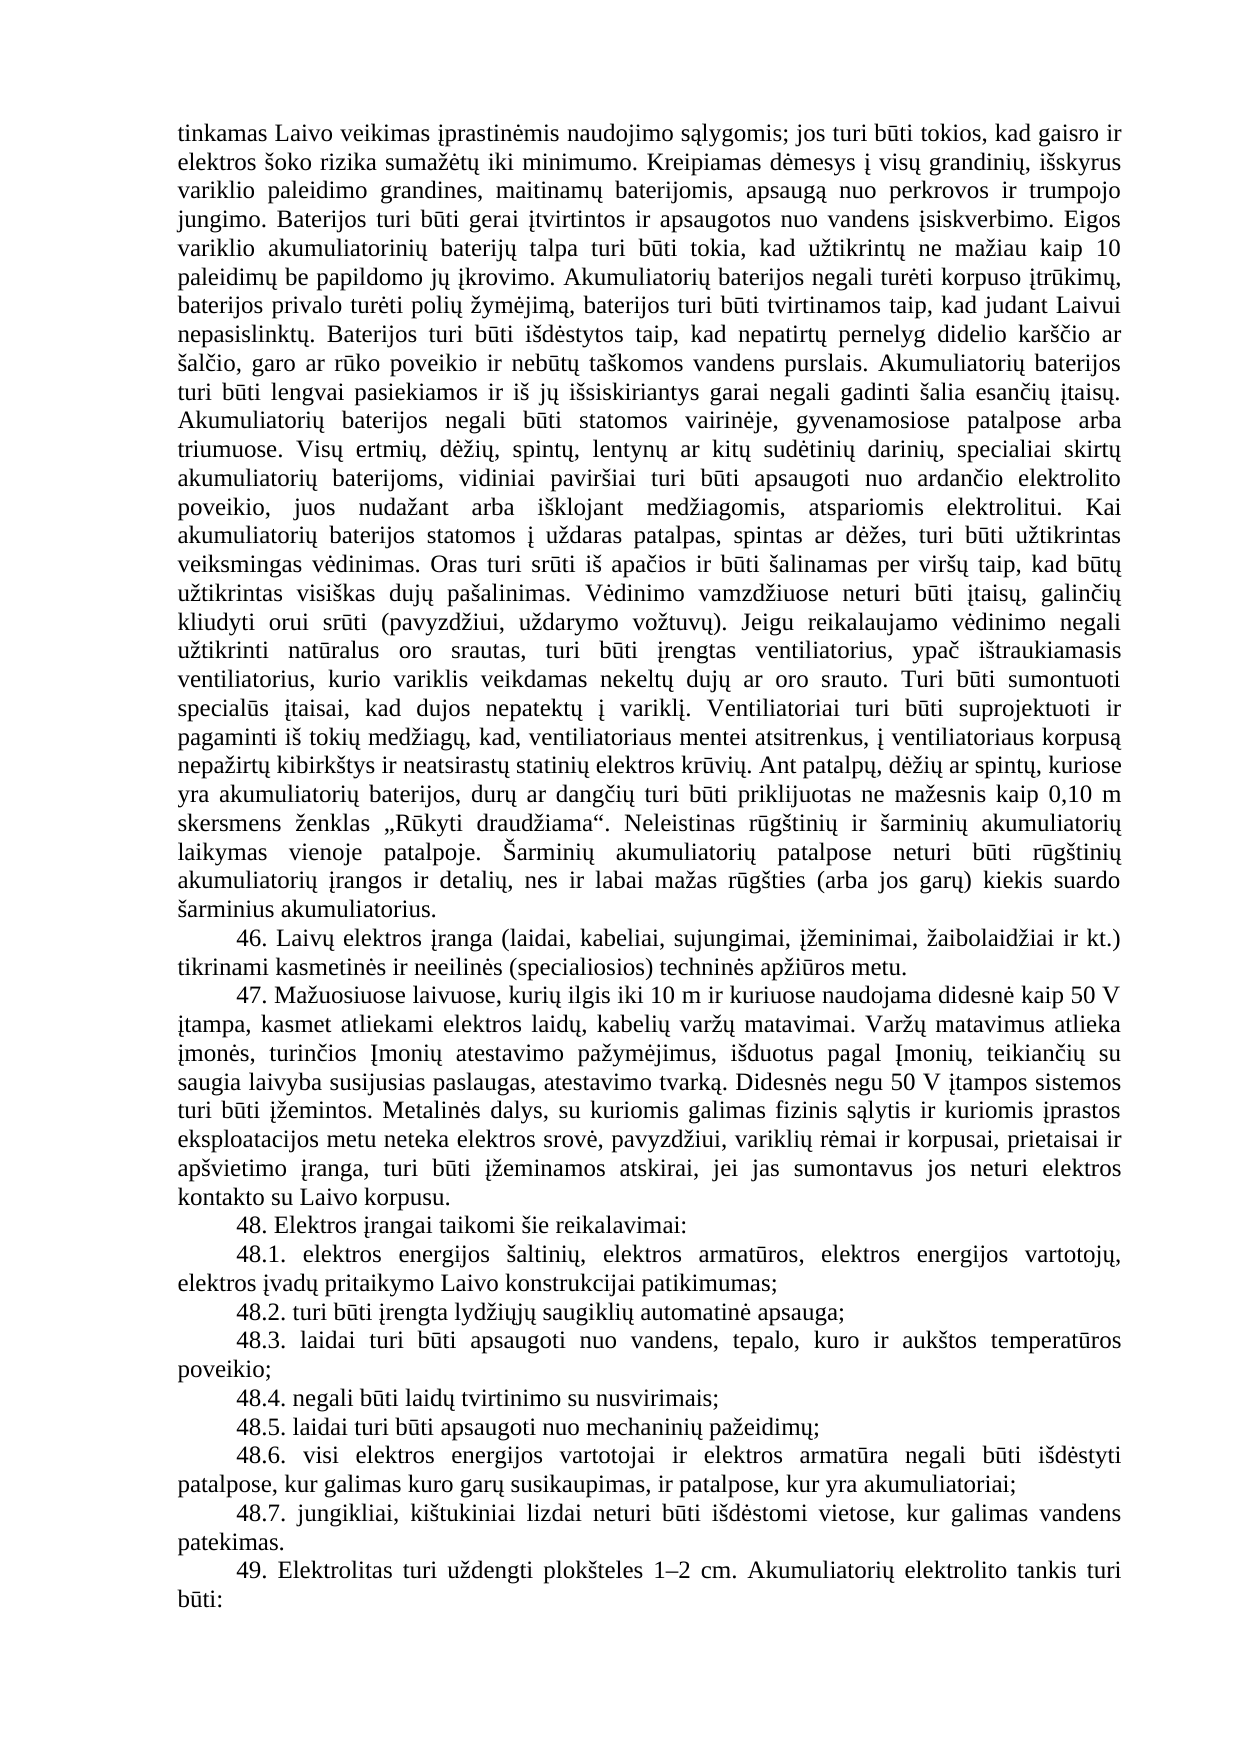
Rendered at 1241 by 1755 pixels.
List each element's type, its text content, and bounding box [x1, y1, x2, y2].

text 48.3. laidai turi būti apsaugoti nuo vandens, tepalo, kuro ir aukštos temperatūros poveikio; [177, 1326, 1122, 1383]
text 48.2. turi būti įrengta lydžiųjų saugiklių automatinė apsauga; [177, 1297, 1122, 1326]
text 48.7. jungikliai, kištukiniai lizdai neturi būti išdėstomi vietose, kur galimas vandens patekimas. [177, 1498, 1122, 1556]
text 48.1. elektros energijos šaltinių, elektros armatūros, elektros energijos vartotojų, elektros įvadų pritaikymo Laivo konstrukcijai patikimumas; [177, 1239, 1122, 1297]
text 47. Mažuosiuose laivuose, kurių ilgis iki 10 m ir kuriuose naudojama didesnė kaip 50 V įtampa, kasmet atliekami elektros laidų, kabelių varžų matavimai. Varžų matavimus atlieka įmonės, turinčios Įmonių atestavimo pažymėjimus, išduotus pagal Įmonių, teikiančių su saugia laivyba susijusias paslaugas, atestavimo tvarką. Didesnės negu 50 V įtampos sistemos turi būti įžemintos. Metalinės dalys, su kuriomis galimas fizinis sąlytis ir kuriomis įprastos eksploatacijos metu neteka elektros srovė, pavyzdžiui, variklių rėmai ir korpusai, prietaisai ir apšvietimo įranga, turi būti įžeminamos atskirai, jei jas sumontavus jos neturi elektros kontakto su Laivo korpusu. [177, 981, 1122, 1211]
text 49. Elektrolitas turi uždengti plokšteles 1–2 cm. Akumuliatorių elektrolito tankis turi būti: [177, 1556, 1122, 1613]
text 48.5. laidai turi būti apsaugoti nuo mechaninių pažeidimų; [177, 1412, 1122, 1441]
text 48. Elektros įrangai taikomi šie reikalavimai: [177, 1211, 1122, 1239]
text 48.4. negali būti laidų tvirtinimo su nusvirimais; [177, 1383, 1122, 1412]
text 48.6. visi elektros energijos vartotojai ir elektros armatūra negali būti išdėstyti patalpose, kur galimas kuro garų susikaupimas, ir patalpose, kur yra akumuliatoriai; [177, 1441, 1122, 1498]
text tinkamas Laivo veikimas įprastinėmis naudojimo sąlygomis; jos turi būti tokios, kad gaisro ir elektros šoko rizika sumažėtų iki minimumo. Kreipiamas dėmesys į visų grandinių, išskyrus variklio paleidimo grandines, maitinamų baterijomis, apsaugą nuo perkrovos ir trumpojo jungimo. Baterijos turi būti gerai įtvirtintos ir apsaugotos nuo vandens įsiskverbimo. Eigos variklio akumuliatorinių baterijų talpa turi būti tokia, kad užtikrintų ne mažiau kaip 10 paleidimų be papildomo jų įkrovimo. Akumuliatorių baterijos negali turėti korpuso įtrūkimų, baterijos privalo turėti polių žymėjimą, baterijos turi būti tvirtinamos taip, kad judant Laivui nepasislinktų. Baterijos turi būti išdėstytos taip, kad nepatirtų pernelyg didelio karščio ar šalčio, garo ar rūko poveikio ir nebūtų taškomos vandens purslais. Akumuliatorių baterijos turi būti lengvai pasiekiamos ir iš jų išsiskiriantys garai negali gadinti šalia esančių įtaisų. Akumuliatorių baterijos negali būti statomos vairinėje, gyvenamosiose patalpose arba triumuose. Visų ertmių, dėžių, spintų, lentynų ar kitų sudėtinių darinių, specialiai skirtų akumuliatorių baterijoms, vidiniai paviršiai turi būti apsaugoti nuo ardančio elektrolito poveikio, juos nudažant arba išklojant medžiagomis, atspariomis elektrolitui. Kai akumuliatorių baterijos statomos į uždaras patalpas, spintas ar dėžes, turi būti užtikrintas veiksmingas vėdinimas. Oras turi srūti iš apačios ir būti šalinamas per viršų taip, kad būtų užtikrintas visiškas dujų pašalinimas. Vėdinimo vamzdžiuose neturi būti įtaisų, galinčių kliudyti orui srūti (pavyzdžiui, uždarymo vožtuvų). Jeigu reikalaujamo vėdinimo negali užtikrinti natūralus oro srautas, turi būti įrengtas ventiliatorius, ypač ištraukiamasis ventiliatorius, kurio variklis veikdamas nekeltų dujų ar oro srauto. Turi būti sumontuoti specialūs įtaisai, kad dujos nepatektų į variklį. Ventiliatoriai turi būti suprojektuoti ir pagaminti iš tokių medžiagų, kad, ventiliatoriaus mentei atsitrenkus, į ventiliatoriaus korpusą nepažirtų kibirkštys ir neatsirastų statinių elektros krūvių. Ant patalpų, dėžių ar spintų, kuriose yra akumuliatorių baterijos, durų ar dangčių turi būti priklijuotas ne mažesnis kaip 0,10 m skersmens ženklas „Rūkyti draudžiama“. Neleistinas rūgštinių ir šarminių akumuliatorių laikymas vienoje patalpoje. Šarminių akumuliatorių patalpose neturi būti rūgštinių akumuliatorių įrangos ir detalių, nes ir labai mažas rūgšties (arba jos garų) kiekis suardo šarminius akumuliatorius. [177, 118, 1122, 923]
text 46. Laivų elektros įranga (laidai, kabeliai, sujungimai, įžeminimai, žaibolaidžiai ir kt.) tikrinami kasmetinės ir neeilinės (specialiosios) techninės apžiūros metu. [177, 923, 1122, 981]
